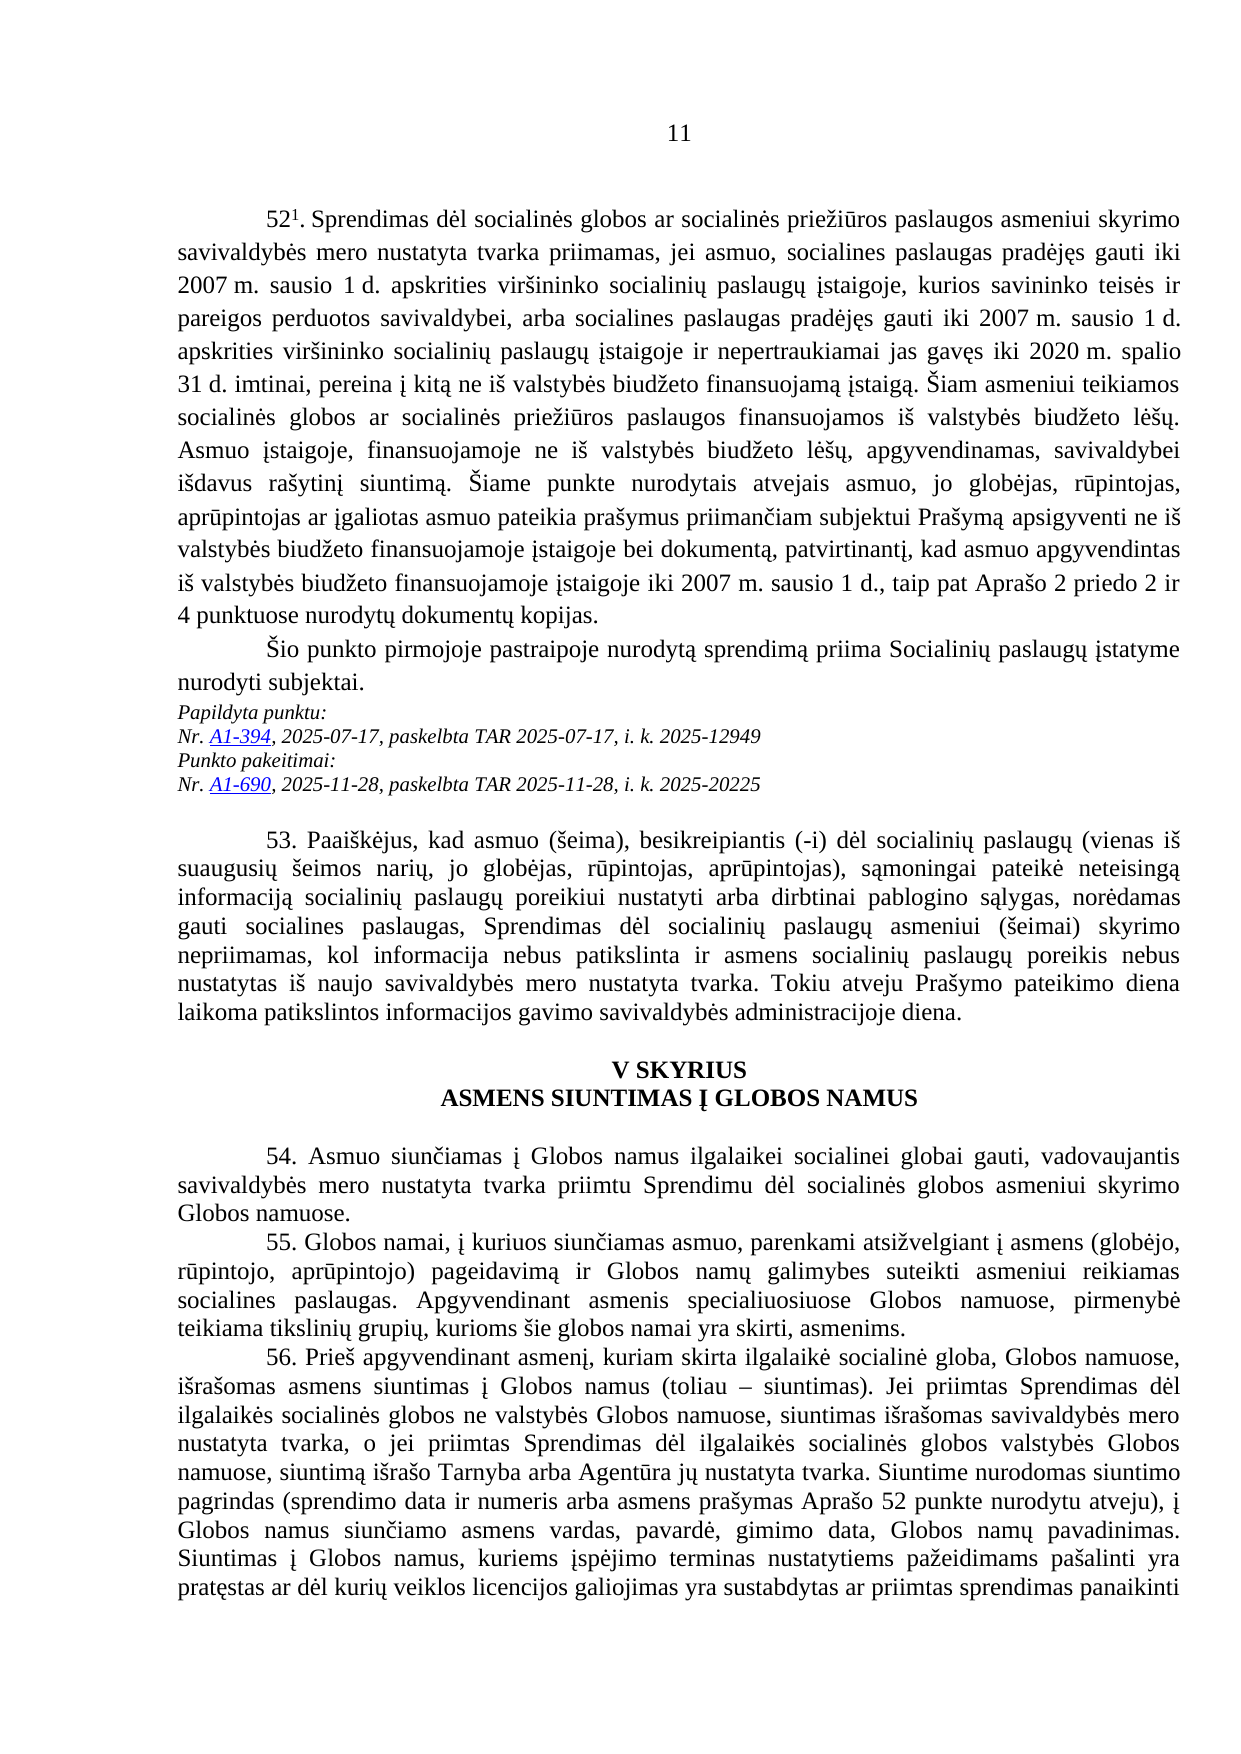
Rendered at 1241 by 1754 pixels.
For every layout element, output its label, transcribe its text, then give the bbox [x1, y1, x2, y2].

text 53. Paaiškėjus, kad asmuo (šeima), besikreipiantis (-i) dėl socialinių paslaugų (vienas iš suaugusių šeimos narių, jo globėjas, rūpintojas, aprūpintojas), sąmoningai pateikė neteisingą informaciją socialinių paslaugų poreikiui nustatyti arba dirbtinai pablogino sąlygas, norėdamas gauti socialines paslaugas, Sprendimas dėl socialinių paslaugų asmeniui (šeimai) skyrimo nepriimamas, kol informacija nebus patikslinta ir asmens socialinių paslaugų poreikis nebus nustatytas iš naujo savivaldybės mero nustatyta tvarka. Tokiu atveju Prašymo pateikimo diena laikoma patikslintos informacijos gavimo savivaldybės administracijoje diena. [177, 825, 1181, 1026]
text Nr. A1-394, 2025-07-17, paskelbta TAR 2025-07-17, i. k. 2025-12949 [177, 724, 1181, 748]
text Papildyta punktu: [177, 700, 1181, 724]
text Punkto pakeitimai: [177, 748, 1181, 772]
text 55. Globos namai, į kuriuos siunčiamas asmuo, parenkami atsižvelgiant į asmens (globėjo, rūpintojo, aprūpintojo) pageidavimą ir Globos namų galimybes suteikti asmeniui reikiamas socialines paslaugas. Apgyvendinant asmenis specialiuosiuose Globos namuose, pirmenybė teikiama tikslinių grupių, kurioms šie globos namai yra skirti, asmenims. [177, 1227, 1181, 1342]
text 56. Prieš apgyvendinant asmenį, kuriam skirta ilgalaikė socialinė globa, Globos namuose, išrašomas asmens siuntimas į Globos namus (toliau – siuntimas). Jei priimtas Sprendimas dėl ilgalaikės socialinės globos ne valstybės Globos namuose, siuntimas išrašomas savivaldybės mero nustatyta tvarka, o jei priimtas Sprendimas dėl ilgalaikės socialinės globos valstybės Globos namuose, siuntimą išrašo Tarnyba arba Agentūra jų nustatyta tvarka. Siuntime nurodomas siuntimo pagrindas (sprendimo data ir numeris arba asmens prašymas Aprašo 52 punkte nurodytu atveju), į Globos namus siunčiamo asmens vardas, pavardė, gimimo data, Globos namų pavadinimas. Siuntimas į Globos namus, kuriems įspėjimo terminas nustatytiems pažeidimams pašalinti yra pratęstas ar dėl kurių veiklos licencijos galiojimas yra sustabdytas ar priimtas sprendimas panaikinti [177, 1342, 1181, 1601]
text ASMENS SIUNTIMAS Į GLOBOS NAMUS [177, 1083, 1181, 1112]
text Šio punkto pirmojoje pastraipoje nurodytą sprendimą priima Socialinių paslaugų įstatyme nurodyti subjektai. [177, 634, 1181, 695]
text Nr. A1-690, 2025-11-28, paskelbta TAR 2025-11-28, i. k. 2025-20225 [177, 772, 1181, 796]
text 54. Asmuo siunčiamas į Globos namus ilgalaikei socialinei globai gauti, vadovaujantis savivaldybės mero nustatyta tvarka priimtu Sprendimu dėl socialinės globos asmeniui skyrimo Globos namuose. [177, 1141, 1181, 1227]
text V SKYRIUS [177, 1055, 1181, 1083]
text 521. Sprendimas dėl socialinės globos ar socialinės priežiūros paslaugos asmeniui skyrimo savivaldybės mero nustatyta tvarka priimamas, jei asmuo, socialines paslaugas pradėjęs gauti iki 2007 m. sausio 1 d. apskrities viršininko socialinių paslaugų įstaigoje, kurios savininko teisės ir pareigos perduotos savivaldybei, arba socialines paslaugas pradėjęs gauti iki 2007 m. sausio 1 d. apskrities viršininko socialinių paslaugų įstaigoje ir nepertraukiamai jas gavęs iki 2020 m. spalio 31 d. imtinai, pereina į kitą ne iš valstybės biudžeto finansuojamą įstaigą. Šiam asmeniui teikiamos socialinės globos ar socialinės priežiūros paslaugos finansuojamos iš valstybės biudžeto lėšų. Asmuo įstaigoje, finansuojamoje ne iš valstybės biudžeto lėšų, apgyvendinamas, savivaldybei išdavus rašytinį siuntimą. Šiame punkte nurodytais atvejais asmuo, jo globėjas, rūpintojas, aprūpintojas ar įgaliotas asmuo pateikia prašymus priimančiam subjektui Prašymą apsigyventi ne iš valstybės biudžeto finansuojamoje įstaigoje bei dokumentą, patvirtinantį, kad asmuo apgyvendintas iš valstybės biudžeto finansuojamoje įstaigoje iki 2007 m. sausio 1 d., taip pat Aprašo 2 priedo 2 ir 4 punktuose nurodytų dokumentų kopijas. [177, 204, 1181, 629]
